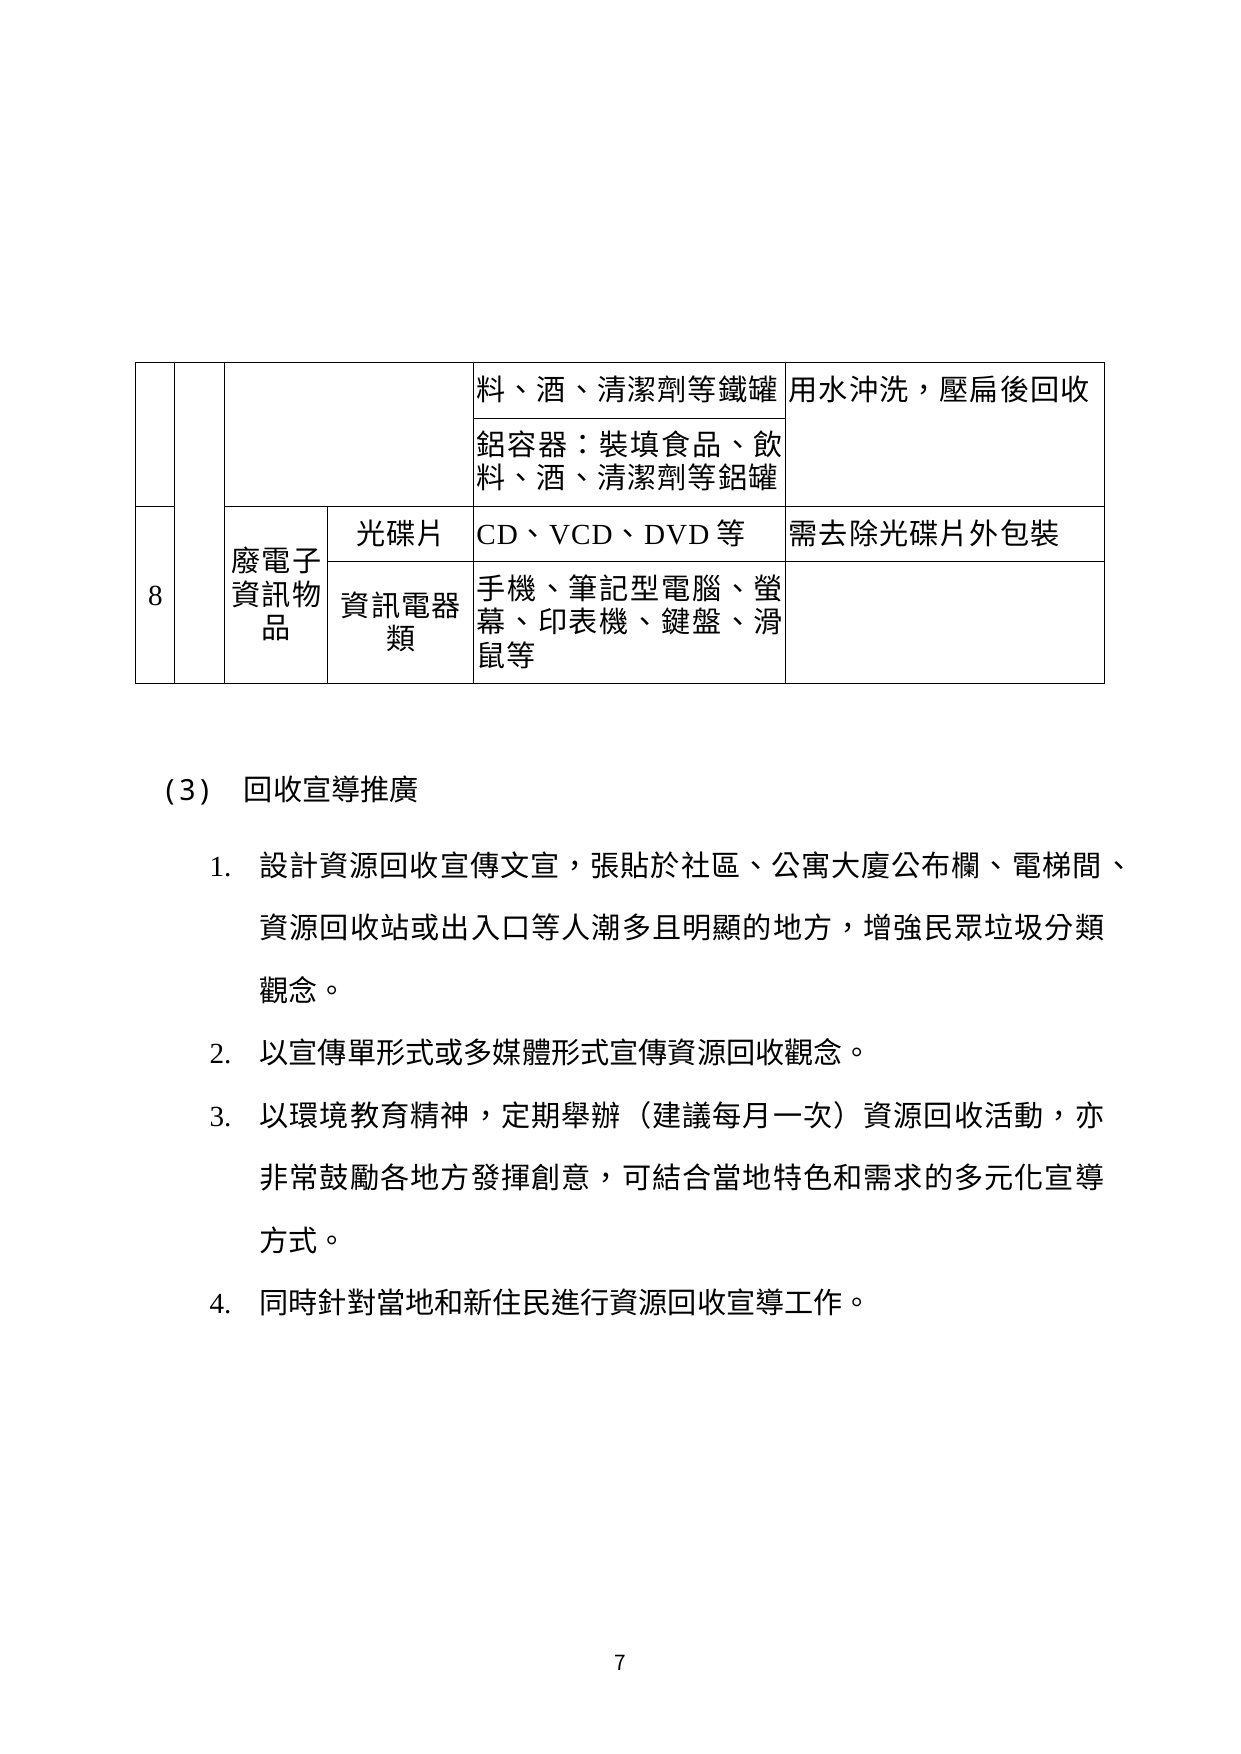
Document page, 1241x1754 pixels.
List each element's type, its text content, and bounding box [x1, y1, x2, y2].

table_cell 廢電子資訊物品 [225, 507, 327, 683]
table_cell 用水沖洗，壓扁後回收 [786, 363, 1104, 506]
table_cell 8 [136, 507, 174, 683]
table_cell [175, 363, 224, 683]
table_cell 需去除光碟片外包裝 [786, 507, 1104, 561]
table_cell 光碟片 [328, 507, 473, 561]
list 回收宣導推廣 [161, 747, 1104, 809]
table_cell 料、酒、清潔劑等鐵罐 [474, 363, 785, 417]
list 以宣傳單形式或多媒體形式宣傳資源回收觀念。 [209, 1009, 1104, 1072]
table_cell 手機、筆記型電腦、螢幕、印表機、鍵盤、滑鼠等 [474, 562, 785, 683]
table_cell 鋁容器：裝填食品、飲料、酒、清潔劑等鋁罐 [474, 419, 785, 506]
table_cell 資訊電器類 [328, 562, 473, 683]
list 設計資源回收宣傳文宣，張貼於社區、公寓大廈公布欄、電梯間、資源回收站或出入口等人潮多且明顯的地方，增強民眾垃圾分類觀念。 [209, 822, 1104, 1009]
table_cell [225, 363, 473, 506]
list 以環境教育精神，定期舉辦（建議每月一次）資源回收活動，亦非常鼓勵各地方發揮創意，可結合當地特色和需求的多元化宣導方式。 [209, 1072, 1104, 1259]
table_cell CD、VCD、DVD等 [474, 507, 785, 561]
table_cell [136, 363, 174, 506]
list 同時針對當地和新住民進行資源回收宣導工作。 [209, 1259, 1104, 1322]
table_cell [786, 562, 1104, 683]
